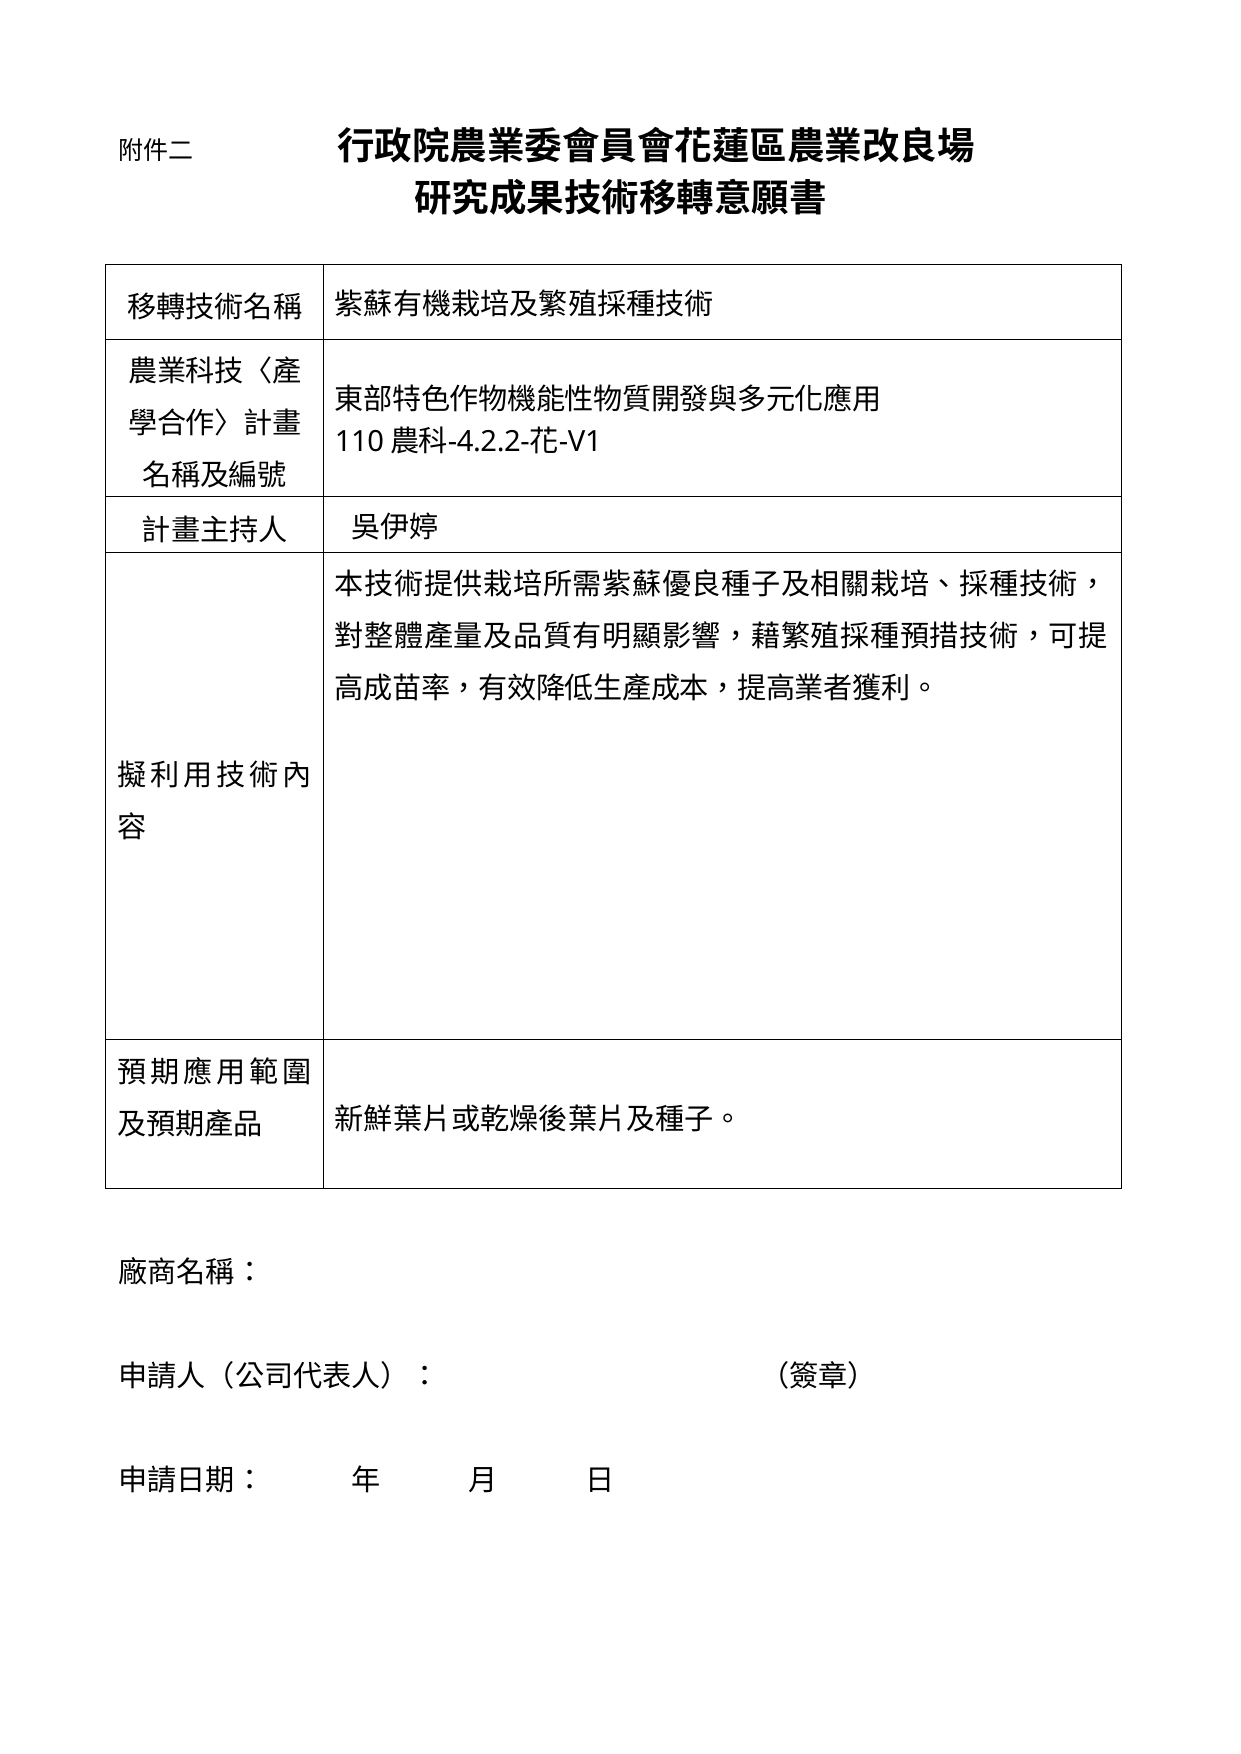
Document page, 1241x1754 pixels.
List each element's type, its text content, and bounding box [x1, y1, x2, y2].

table_cell 東部特色作物機能性物質開發與多元化應用 110農科-4.2.2-花-V1 [324, 340, 1121, 496]
text 申請人（公司代表人）： （簽章） [118, 1345, 1122, 1397]
table_cell 本技術提供栽培所需紫蘇優良種子及相關栽培、採種技術，對整體產量及品質有明顯影響，藉繁殖採種預措技術，可提高成苗率，有效降低生產成本，提高業者獲利。 [324, 553, 1121, 1039]
table_cell 農業科技〈產學合作〉計畫名稱及編號 [106, 340, 117, 496]
table_header 移轉技術名稱 [106, 265, 323, 339]
text 申請日期： 年 月 日 [118, 1449, 1122, 1501]
table_cell 新鮮葉片或乾燥後葉片及種子。 [324, 1040, 1121, 1188]
table_cell 預期應用範圍及預期產品 [106, 1040, 323, 1188]
text 廠商名稱： [118, 1241, 1122, 1293]
table_cell 計畫主持人 [106, 497, 323, 552]
table_cell 吳伊婷 [324, 497, 1121, 552]
table_cell 擬利用技術內容 [106, 553, 323, 1039]
table_header 紫蘇有機栽培及繁殖採種技術 [324, 265, 1121, 339]
text 附件二 行政院農業委會員會花蓮區農業改良場 [118, 118, 1122, 170]
text 研究成果技術移轉意願書 [118, 170, 1122, 222]
table_cell 農業科技〈產學合作〉計畫名稱及編號 [312, 340, 323, 496]
